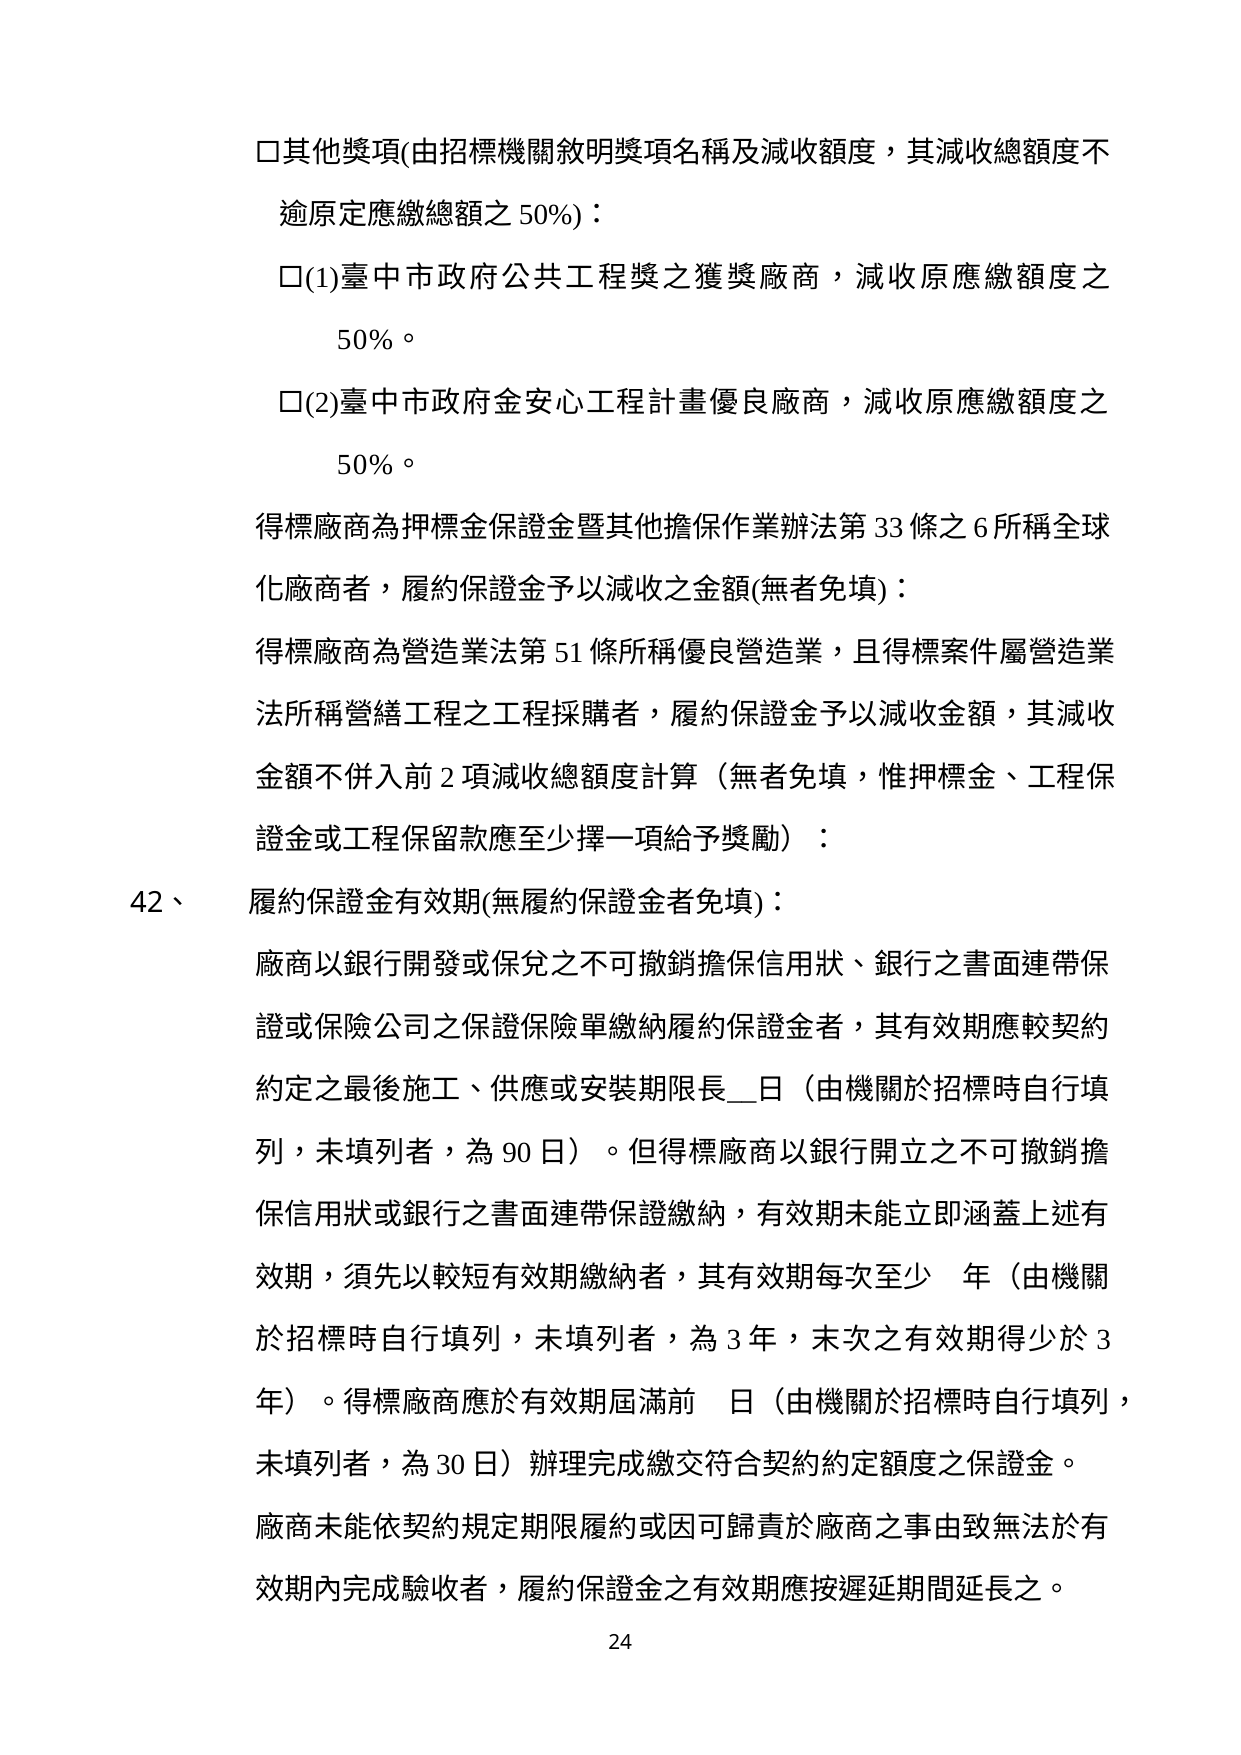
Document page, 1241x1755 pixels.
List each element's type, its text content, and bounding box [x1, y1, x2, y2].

list 履約保證金有效期(無履約保證金者免填)： [130, 858, 1110, 920]
text 廠商未能依契約規定期限履約或因可歸責於廠商之事由致無法於有效期內完成驗收者，履約保證金之有效期應按遲延期間延長之。 [255, 1483, 1110, 1608]
text 得標廠商為營造業法第51條所稱優良營造業，且得標案件屬營造業法所稱營繕工程之工程採購者，履約保證金予以減收金額，其減收金額不併入前2項減收總額度計算（無者免填，惟押標金、工程保證金或工程保留款應至少擇一項給予獎勵）： [255, 608, 1117, 858]
text 其他獎項(由招標機關敘明獎項名稱及減收額度，其減收總額度不逾原定應繳總額之50%)： [255, 108, 1110, 233]
text 廠商以銀行開發或保兌之不可撤銷擔保信用狀、銀行之書面連帶保證或保險公司之保證保險單繳納履約保證金者，其有效期應較契約約定之最後施工、供應或安裝期限長__日（由機關於招標時自行填列，未填列者，為90日）。但得標廠商以銀行開立之不可撤銷擔保信用狀或銀行之書面連帶保證繳納，有效期未能立即涵蓋上述有效期，須先以較短有效期繳納者，其有效期每次至少 年（由機關於招標時自行填列，未填列者，為3年，末次之有效期得少於3年）。得標廠商應於有效期屆滿前 日（由機關於招標時自行填列，未填列者，為30日）辦理完成繳交符合契約約定額度之保證金。 [255, 920, 1110, 1483]
text 得標廠商為押標金保證金暨其他擔保作業辦法第33條之6所稱全球化廠商者，履約保證金予以減收之金額(無者免填)： [255, 483, 1110, 608]
text (2)臺中市政府金安心工程計畫優良廠商，減收原應繳額度之50%。 [278, 358, 1110, 483]
text (1)臺中市政府公共工程獎之獲獎廠商，減收原應繳額度之50%。 [278, 233, 1110, 358]
